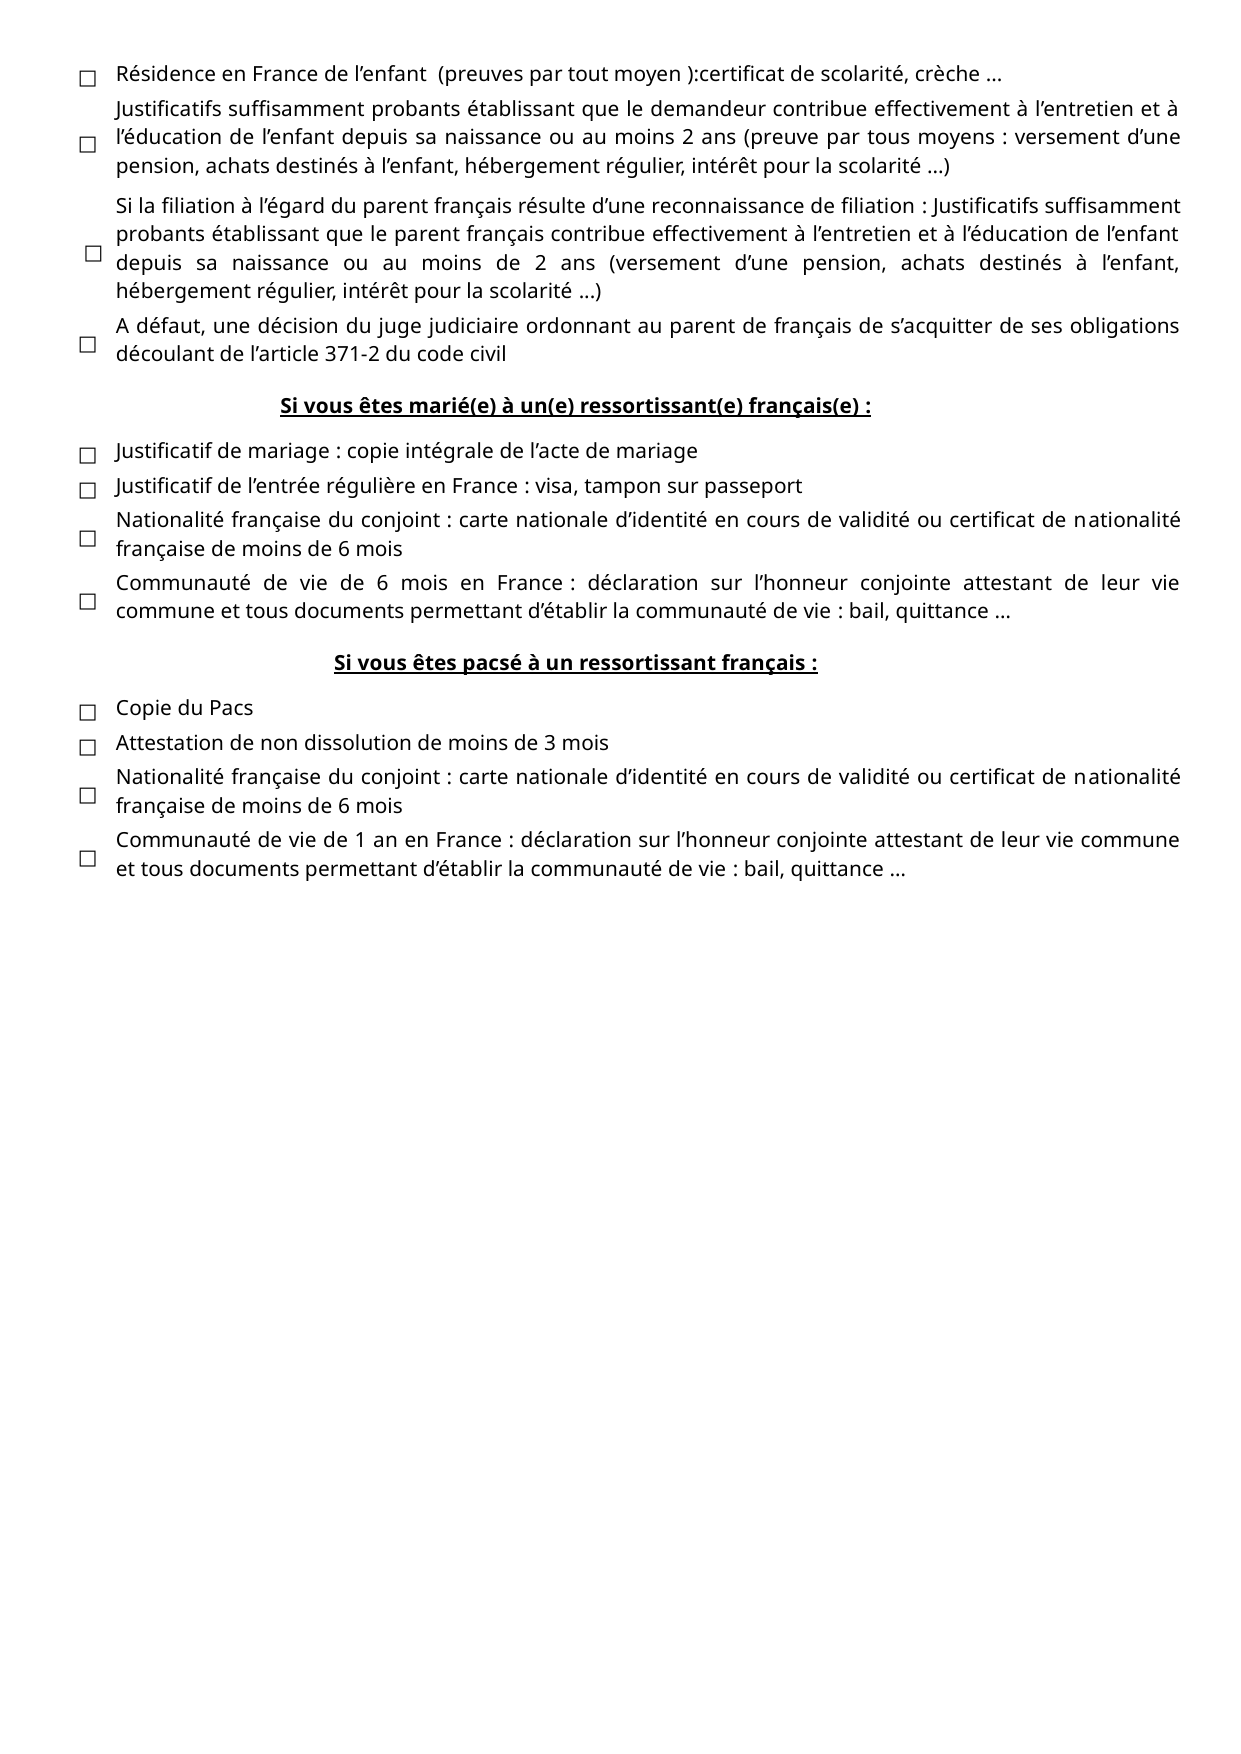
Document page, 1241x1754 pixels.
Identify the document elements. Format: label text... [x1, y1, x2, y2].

table_cell Communauté de vie de 6 mois en France : déclaration sur l’honneur conjointe attestant de leur vie commune et tous documents permettant d’établir la communauté de vie : bail, quittance … [116, 568, 1181, 631]
table_cell Résidence en France de l’enfant (preuves par tout moyen ):certificat de scolarité, crèche ... [116, 59, 1181, 93]
table_cell □ [60, 311, 116, 374]
table_cell Attestation de non dissolution de moins de 3 mois [116, 728, 1181, 762]
table_cell □ [60, 505, 116, 568]
table_cell Nationalité française du conjoint : carte nationale d’identité en cours de validité ou certificat de nationalité française de moins de 6 mois [116, 762, 1181, 825]
table_cell □ [60, 825, 116, 888]
table_cell □ [60, 762, 116, 825]
table_cell Justificatif de l’entrée régulière en France : visa, tampon sur passeport [116, 471, 1181, 505]
table_cell A défaut, une décision du juge judiciaire ordonnant au parent de français de s’acquitter de ses obligations découlant de l’article 371-2 du code civil [116, 311, 1181, 374]
table_header Copie du Pacs [116, 693, 1181, 728]
table_cell □ [60, 568, 116, 631]
table_cell □ [60, 94, 116, 191]
text Si vous êtes pacsé à un ressortissant français : [0, 648, 1181, 676]
table_cell □ [60, 471, 116, 505]
table_header □ [60, 693, 116, 728]
table_cell Si la filiation à l’égard du parent français résulte d’une reconnaissance de filiation : Justificatifs suffisamment probants établissant que le parent français contribue effectivement à l’entretien et à l’éducation de l’enfant depuis sa naissance ou au moins de 2 ans (versement d’une pension, achats destinés à l’enfant, hébergement régulier, intérêt pour la scolarité ...) [116, 191, 1181, 311]
table_cell Nationalité française du conjoint : carte nationale d’identité en cours de validité ou certificat de nationalité française de moins de 6 mois [116, 505, 1181, 568]
table_header □ [60, 436, 116, 471]
table_cell □ [60, 59, 116, 93]
text Si vous êtes marié(e) à un(e) ressortissant(e) français(e) : [0, 391, 1181, 419]
table_cell Communauté de vie de 1 an en France : déclaration sur l’honneur conjointe attestant de leur vie commune et tous documents permettant d’établir la communauté de vie : bail, quittance … [116, 825, 1181, 888]
table_cell □ [60, 191, 116, 311]
table_header Justificatif de mariage : copie intégrale de l’acte de mariage [116, 436, 1181, 471]
table_cell Justificatifs suffisamment probants établissant que le demandeur contribue effectivement à l’entretien et à l’éducation de l’enfant depuis sa naissance ou au moins 2 ans (preuve par tous moyens : versement d’une pension, achats destinés à l’enfant, hébergement régulier, intérêt pour la scolarité ...) [116, 94, 1181, 191]
table_cell □ [60, 728, 116, 762]
